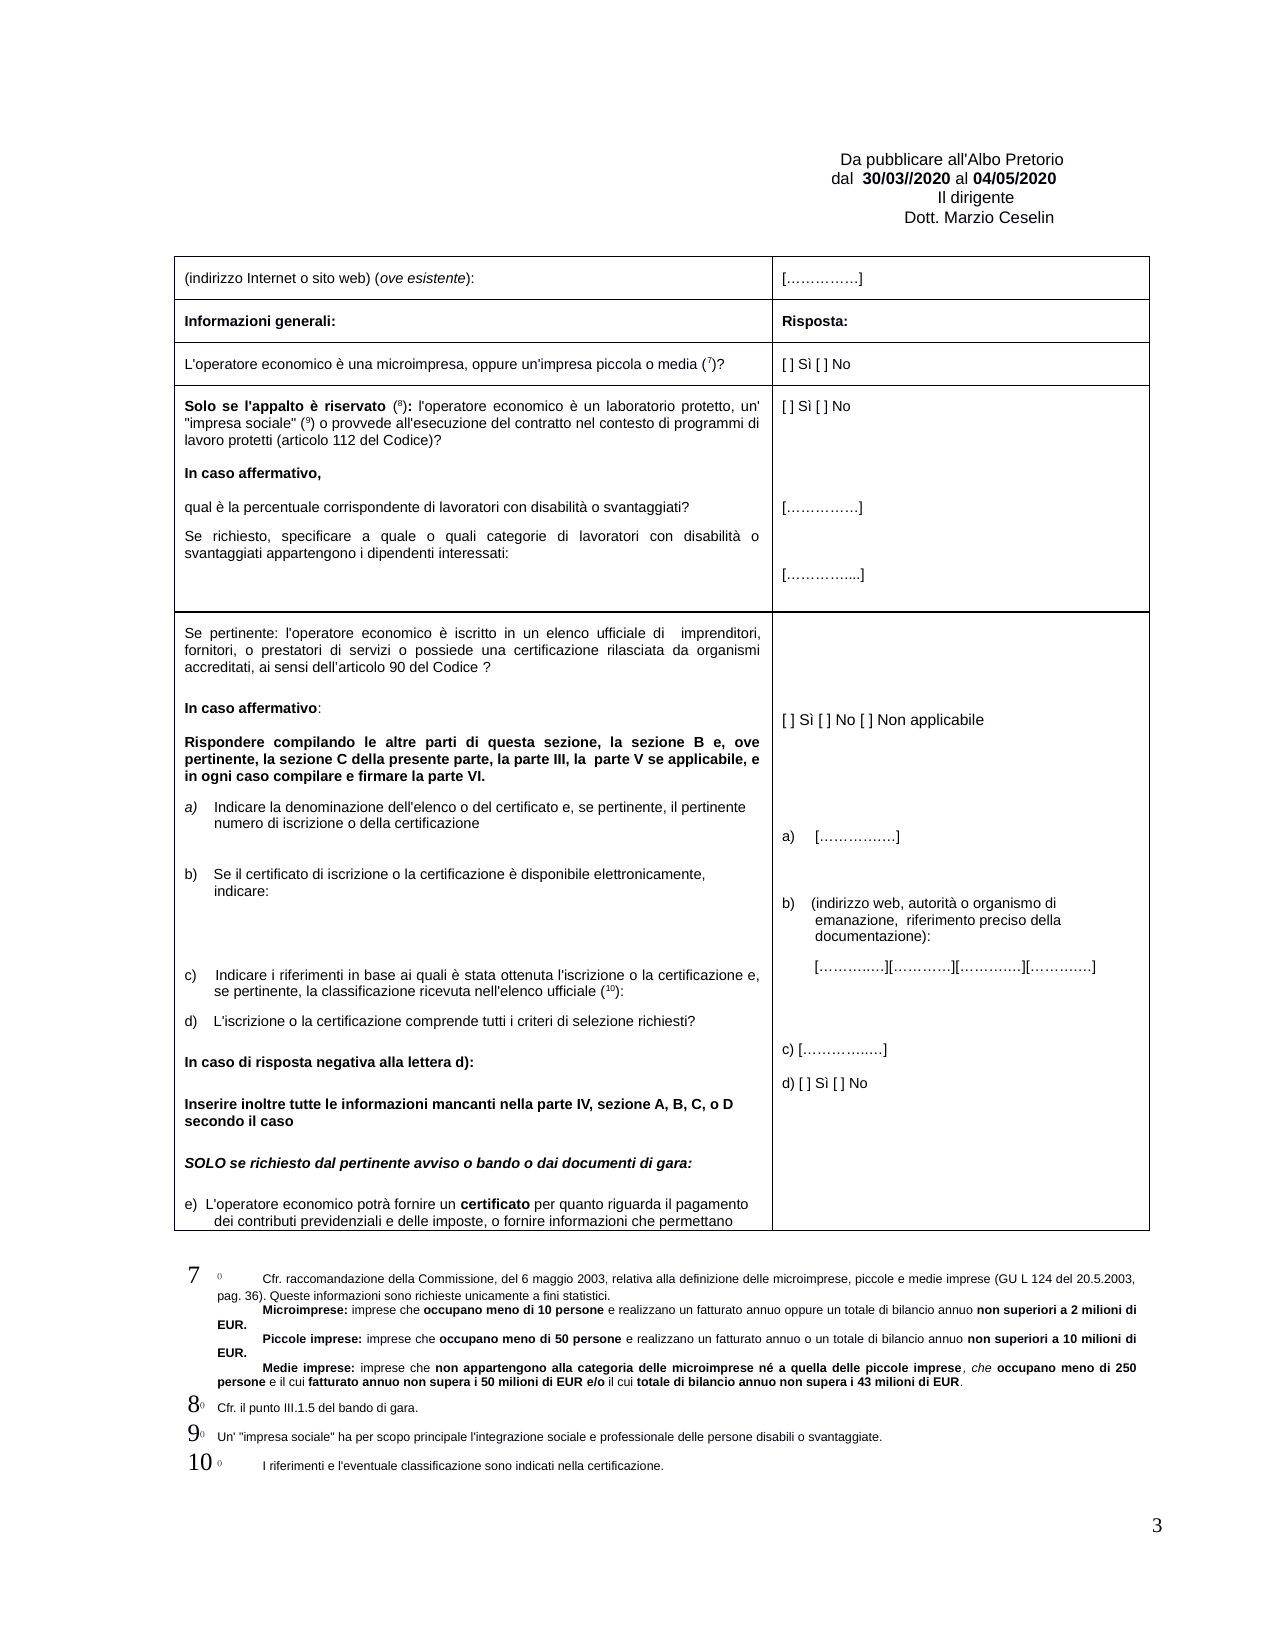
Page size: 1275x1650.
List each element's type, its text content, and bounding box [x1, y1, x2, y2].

table_cell (indirizzo Internet o sito web) (ove esistente): [175, 257, 772, 299]
table_cell [ ] Sì [ ] No [ ] Non applicabile [………….…] b) (indirizzo web, autorità o organismo di emanazione, riferimento preciso della documentazione): [………..…][…………][……….…][……….…] c) […………..…] d) [ ] Sì [ ] No [773, 613, 1149, 1229]
table_cell Informazioni generali: [175, 300, 772, 342]
table_cell L'operatore economico è una microimpresa, oppure un'impresa piccola o media ()? [175, 343, 772, 384]
table_cell Solo se l'appalto è riservato (): l'operatore economico è un laboratorio protetto, un' "impresa sociale" () o provvede all'esecuzione del contratto nel contesto di programmi di lavoro protetti (articolo 112 del Codice)? In caso affermativo, qual è la percentuale corrispondente di lavoratori con disabilità o svantaggiati? Se richiesto, specificare a quale o quali categorie di lavoratori con disabilità o svantaggiati appartengono i dipendenti interessati: [175, 386, 772, 611]
table_cell [ ] Sì [ ] No [……………] […………....] [773, 386, 1149, 611]
table_cell Risposta: [773, 300, 1149, 342]
table_cell [ ] Sì [ ] No [773, 343, 1149, 384]
table_cell [……………] [773, 257, 1149, 299]
table_cell Se pertinente: l'operatore economico è iscritto in un elenco ufficiale di imprenditori, fornitori, o prestatori di servizi o possiede una certificazione rilasciata da organismi accreditati, ai sensi dell’articolo 90 del Codice ? In caso affermativo: Rispondere compilando le altre parti di questa sezione, la sezione B e, ove pertinente, la sezione C della presente parte, la parte III, la parte V se applicabile, e in ogni caso compilare e firmare la parte VI. Indicare la denominazione dell'elenco o del certificato e, se pertinente, il pertinente numero di iscrizione o della certificazione b) Se il certificato di iscrizione o la certificazione è disponibile elettronicamente, indicare: c) Indicare i riferimenti in base ai quali è stata ottenuta l'iscrizione o la certificazione e, se pertinente, la classificazione ricevuta nell'elenco ufficiale (): d) L'iscrizione o la certificazione comprende tutti i criteri di selezione richiesti? In caso di risposta negativa alla lettera d): Inserire inoltre tutte le informazioni mancanti nella parte IV, sezione A, B, C, o D secondo il caso SOLO se richiesto dal pertinente avviso o bando o dai documenti di gara: e) L'operatore economico potrà fornire un certificato per quanto riguarda il pagamento dei contributi previdenziali e delle imposte, o fornire informazioni che permettano [175, 613, 772, 1229]
